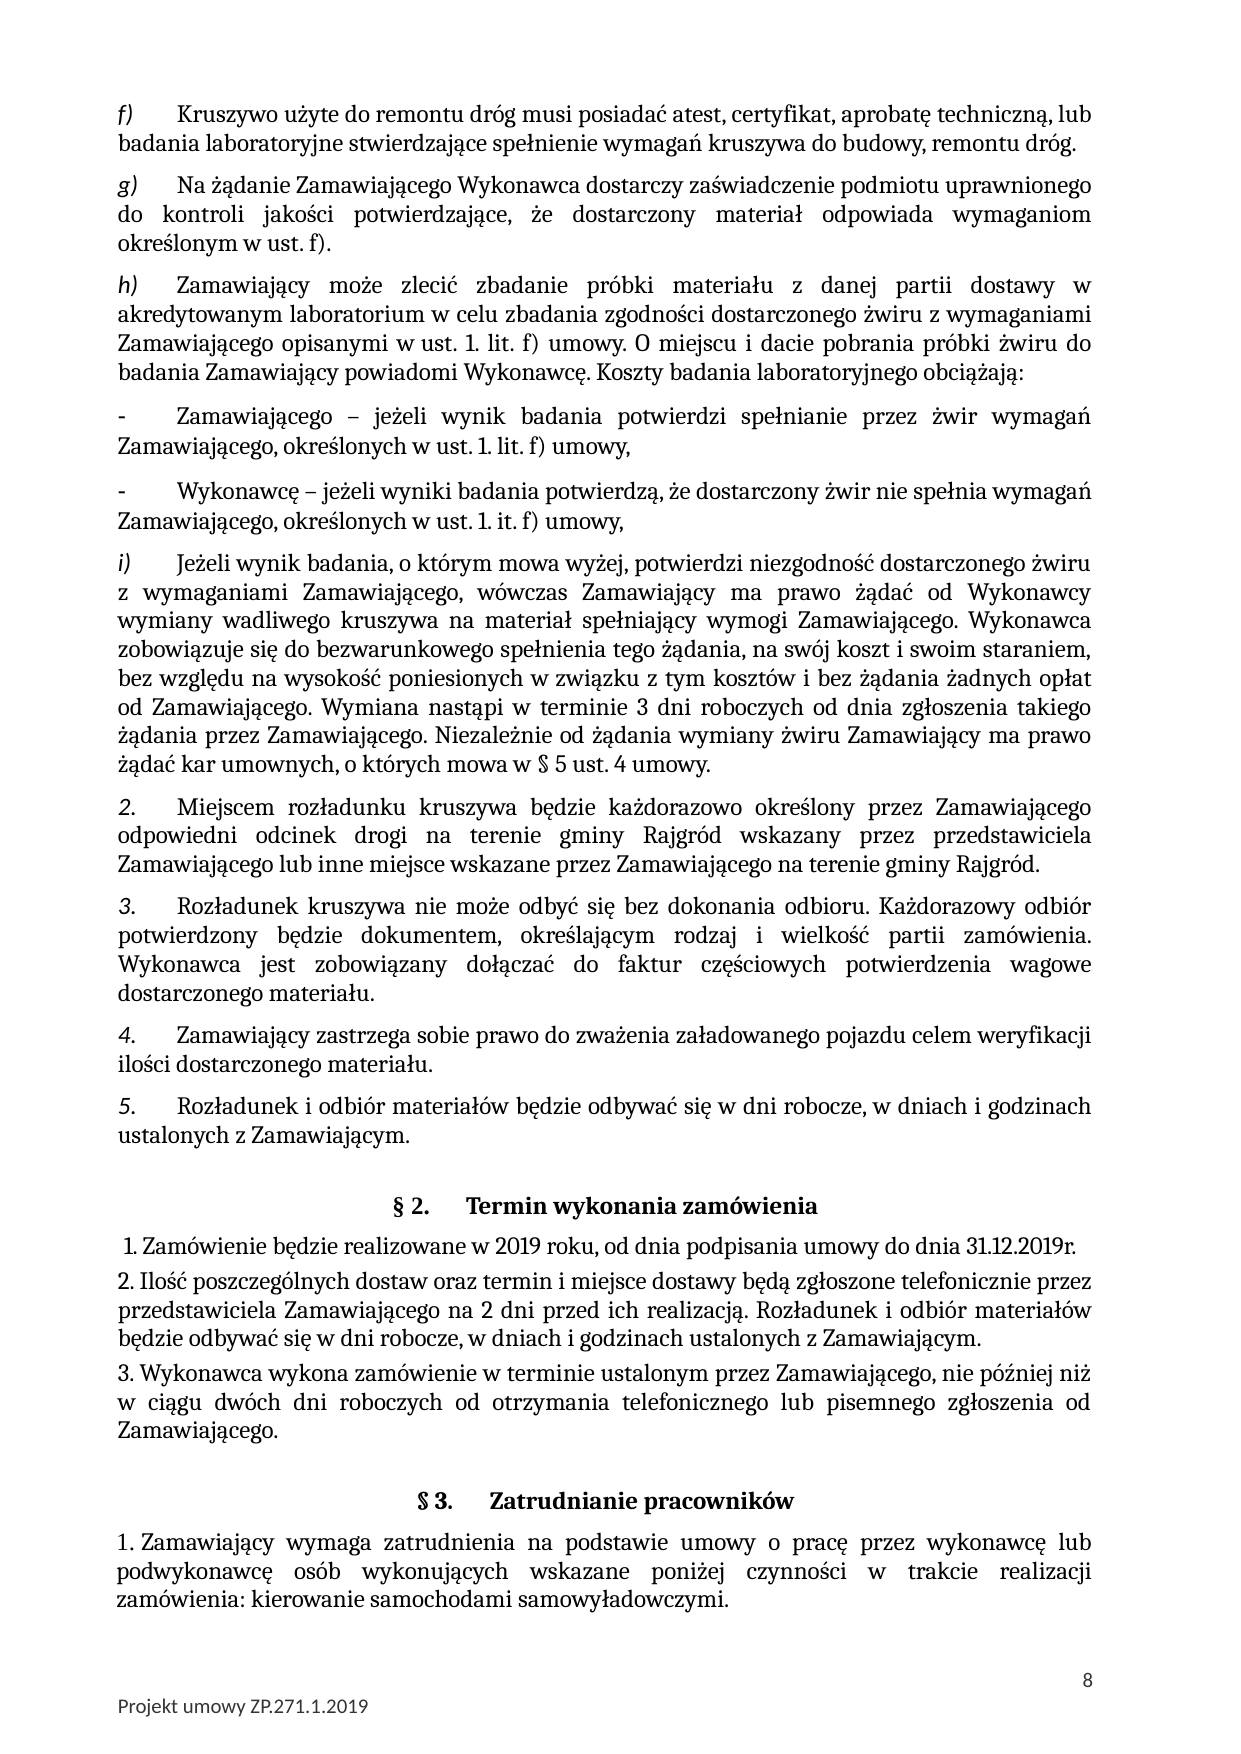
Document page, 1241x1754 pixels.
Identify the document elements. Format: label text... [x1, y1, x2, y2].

list Rozładunek kruszywa nie może odbyć się bez dokonania odbioru. Każdorazowy odbiór potwierdzony będzie dokumentem, określającym rodzaj i wielkość partii zamówienia. Wykonawca jest zobowiązany dołączać do faktur częściowych potwierdzenia wagowe dostarczonego materiału. [118, 891, 1093, 1007]
list Zamawiający wymaga zatrudnienia na podstawie umowy o pracę przez wykonawcę lub podwykonawcę osób wykonujących wskazane poniżej czynności w trakcie realizacji zamówienia: kierowanie samochodami samowyładowczymi. [116, 1527, 1093, 1614]
list Termin wykonania zamówienia [118, 1191, 1093, 1220]
list Kruszywo użyte do remontu dróg musi posiadać atest, certyfikat, aprobatę techniczną, lub badania laboratoryjne stwierdzające spełnienie wymagań kruszywa do budowy, remontu dróg. [118, 99, 1093, 158]
list Zamawiający może zlecić zbadanie próbki materiału z danej partii dostawy w akredytowanym laboratorium w celu zbadania zgodności dostarczonego żwiru z wymaganiami Zamawiającego opisanymi w ust. 1. lit. f) umowy. O miejscu i dacie pobrania próbki żwiru do badania Zamawiający powiadomi Wykonawcę. Koszty badania laboratoryjnego obciążają: [118, 269, 1093, 386]
list Zamawiającego – jeżeli wynik badania potwierdzi spełnianie przez żwir wymagań Zamawiającego, określonych w ust. 1. lit. f) umowy, [118, 398, 1093, 461]
text 3. Wykonawca wykona zamówienie w terminie ustalonym przez Zamawiającego, nie później niż w ciągu dwóch dni roboczych od otrzymania telefonicznego lub pisemnego zgłoszenia od Zamawiającego. [118, 1359, 1093, 1445]
list Miejscem rozładunku kruszywa będzie każdorazowo określony przez Zamawiającego odpowiedni odcinek drogi na terenie gminy Rajgród wskazany przez przedstawiciela Zamawiającego lub inne miejsce wskazane przez Zamawiającego na terenie gminy Rajgród. [118, 791, 1093, 879]
text 1. Zamówienie będzie realizowane w 2019 roku, od dnia podpisania umowy do dnia 31.12.2019r. [123, 1232, 1093, 1261]
list Rozładunek i odbiór materiałów będzie odbywać się w dni robocze, w dniach i godzinach ustalonych z Zamawiającym. [118, 1090, 1093, 1149]
list Zatrudnianie pracowników [118, 1487, 1093, 1515]
list Zamawiający zastrzega sobie prawo do zważenia załadowanego pojazdu celem weryfikacji ilości dostarczonego materiału. [118, 1019, 1093, 1078]
text 2. Ilość poszczególnych dostaw oraz termin i miejsce dostawy będą zgłoszone telefonicznie przez przedstawiciela Zamawiającego na 2 dni przed ich realizacją. Rozładunek i odbiór materiałów będzie odbywać się w dni robocze, w dniach i godzinach ustalonych z Zamawiającym. [118, 1267, 1093, 1353]
list Jeżeli wynik badania, o którym mowa wyżej, potwierdzi niezgodność dostarczonego żwiru z wymaganiami Zamawiającego, wówczas Zamawiający ma prawo żądać od Wykonawcy wymiany wadliwego kruszywa na materiał spełniający wymogi Zamawiającego. Wykonawca zobowiązuje się do bezwarunkowego spełnienia tego żądania, na swój koszt i swoim staraniem, bez względu na wysokość poniesionych w związku z tym kosztów i bez żądania żadnych opłat od Zamawiającego. Wymiana nastąpi w terminie 3 dni roboczych od dnia zgłoszenia takiego żądania przez Zamawiającego. Niezależnie od żądania wymiany żwiru Zamawiający ma prawo żądać kar umownych, o których mowa w § 5 ust. 4 umowy. [118, 547, 1093, 779]
list Na żądanie Zamawiającego Wykonawca dostarczy zaświadczenie podmiotu uprawnionego do kontroli jakości potwierdzające, że dostarczony materiał odpowiada wymaganiom określonym w ust. f). [118, 170, 1093, 258]
list Wykonawcę – jeżeli wyniki badania potwierdzą, że dostarczony żwir nie spełnia wymagań Zamawiającego, określonych w ust. 1. it. f) umowy, [118, 473, 1093, 535]
